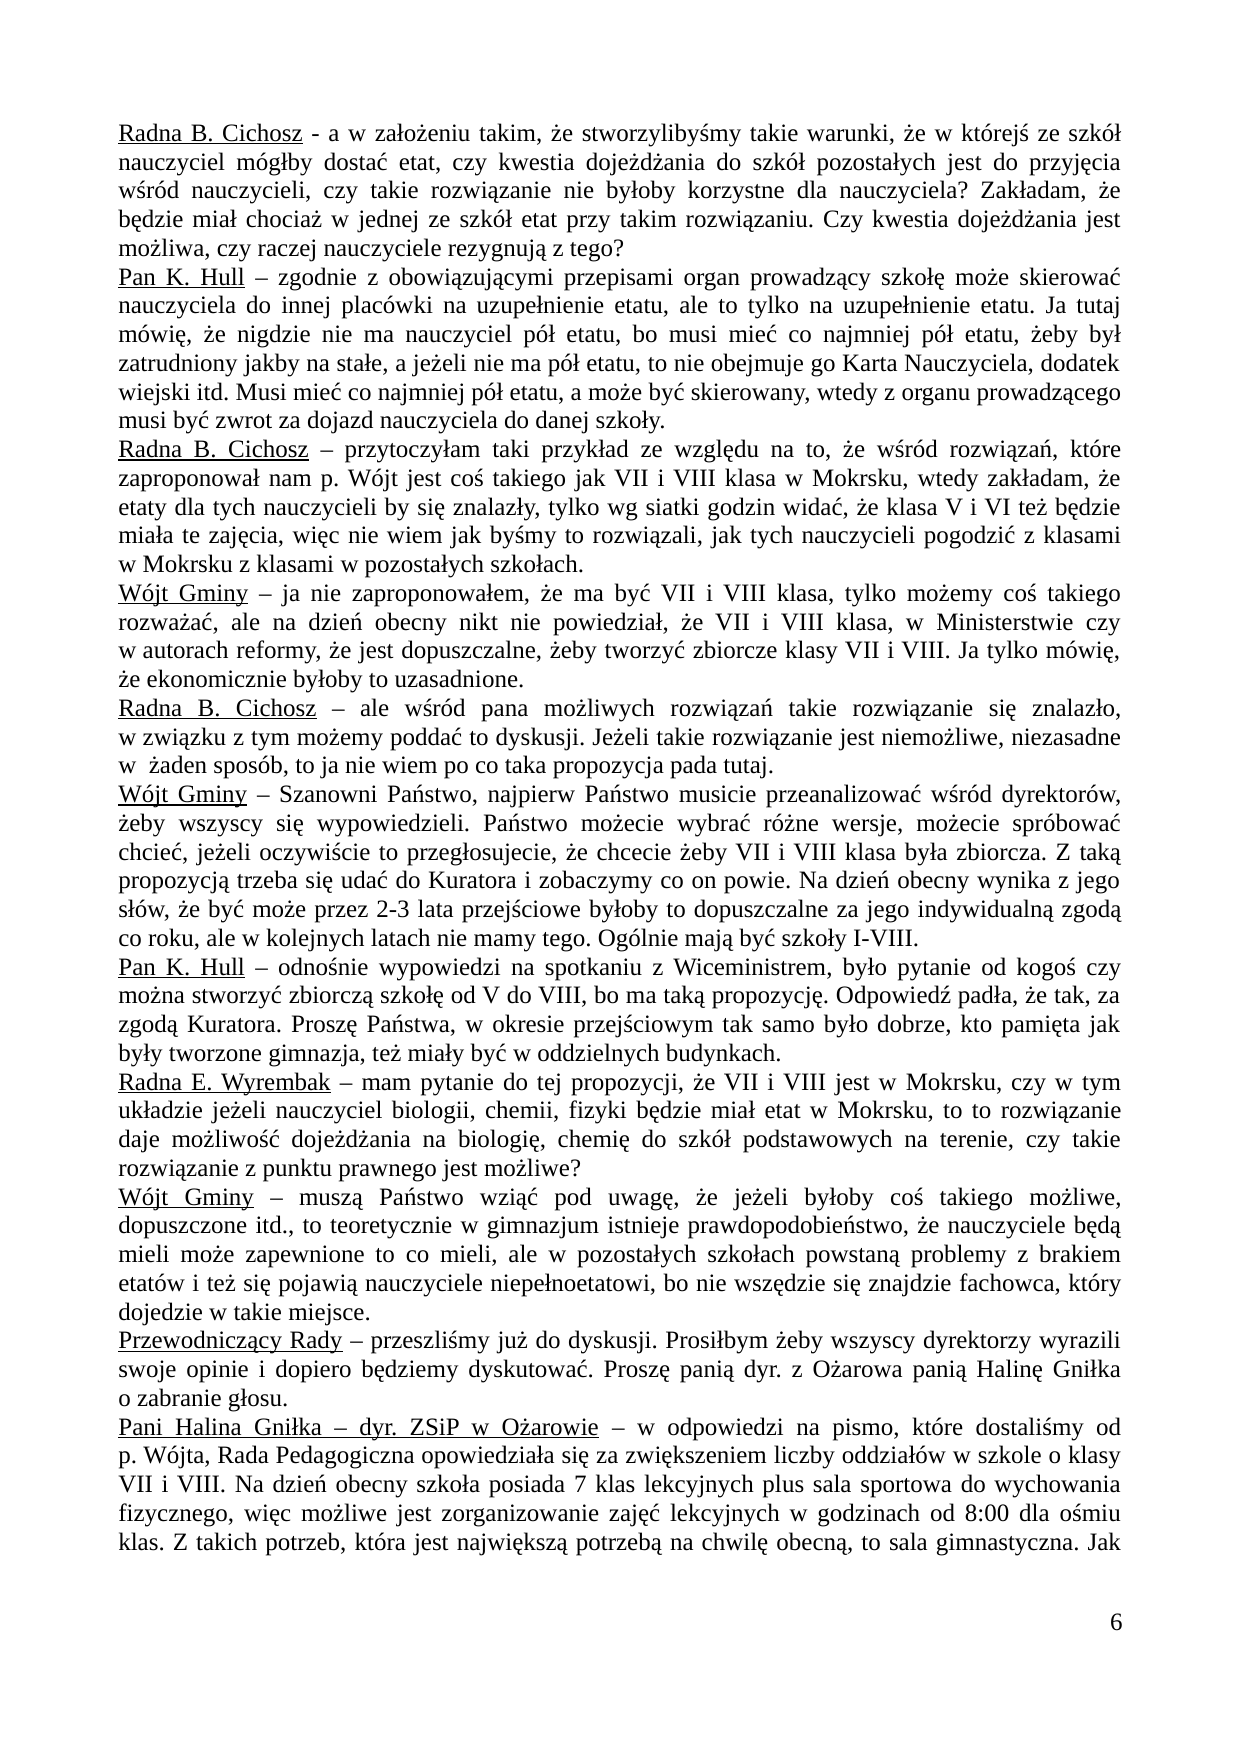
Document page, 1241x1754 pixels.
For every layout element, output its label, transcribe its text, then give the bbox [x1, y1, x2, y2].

text Wójt Gminy – ja nie zaproponowałem, że ma być VII i VIII klasa, tylko możemy coś takiego rozważać, ale na dzień obecny nikt nie powiedział, że VII i VIII klasa, w Ministerstwie czy w autorach reformy, że jest dopuszczalne, żeby tworzyć zbiorcze klasy VII i VIII. Ja tylko mówię, że ekonomicznie byłoby to uzasadnione. [118, 578, 1122, 693]
text Radna B. Cichosz – przytoczyłam taki przykład ze względu na to, że wśród rozwiązań, które zaproponował nam p. Wójt jest coś takiego jak VII i VIII klasa w Mokrsku, wtedy zakładam, że etaty dla tych nauczycieli by się znalazły, tylko wg siatki godzin widać, że klasa V i VI też będzie miała te zajęcia, więc nie wiem jak byśmy to rozwiązali, jak tych nauczycieli pogodzić z klasami w Mokrsku z klasami w pozostałych szkołach. [118, 434, 1122, 578]
text Pani Halina Gniłka – dyr. ZSiP w Ożarowie – w odpowiedzi na pismo, które dostaliśmy od p. Wójta, Rada Pedagogiczna opowiedziała się za zwiększeniem liczby oddziałów w szkole o klasy VII i VIII. Na dzień obecny szkoła posiada 7 klas lekcyjnych plus sala sportowa do wychowania fizycznego, więc możliwe jest zorganizowanie zajęć lekcyjnych w godzinach od 8:00 dla ośmiu klas. Z takich potrzeb, która jest największą potrzebą na chwilę obecną, to sala gimnastyczna. Jak [118, 1412, 1122, 1556]
text Radna B. Cichosz - a w założeniu takim, że stworzylibyśmy takie warunki, że w którejś ze szkół nauczyciel mógłby dostać etat, czy kwestia dojeżdżania do szkół pozostałych jest do przyjęcia wśród nauczycieli, czy takie rozwiązanie nie byłoby korzystne dla nauczyciela? Zakładam, że będzie miał chociaż w jednej ze szkół etat przy takim rozwiązaniu. Czy kwestia dojeżdżania jest możliwa, czy raczej nauczyciele rezygnują z tego? [118, 118, 1122, 262]
text Radna B. Cichosz – ale wśród pana możliwych rozwiązań takie rozwiązanie się znalazło, w związku z tym możemy poddać to dyskusji. Jeżeli takie rozwiązanie jest niemożliwe, niezasadne w żaden sposób, to ja nie wiem po co taka propozycja pada tutaj. [118, 693, 1122, 779]
text Pan K. Hull – zgodnie z obowiązującymi przepisami organ prowadzący szkołę może skierować nauczyciela do innej placówki na uzupełnienie etatu, ale to tylko na uzupełnienie etatu. Ja tutaj mówię, że nigdzie nie ma nauczyciel pół etatu, bo musi mieć co najmniej pół etatu, żeby był zatrudniony jakby na stałe, a jeżeli nie ma pół etatu, to nie obejmuje go Karta Nauczyciela, dodatek wiejski itd. Musi mieć co najmniej pół etatu, a może być skierowany, wtedy z organu prowadzącego musi być zwrot za dojazd nauczyciela do danej szkoły. [118, 262, 1122, 434]
text Radna E. Wyrembak – mam pytanie do tej propozycji, że VII i VIII jest w Mokrsku, czy w tym układzie jeżeli nauczyciel biologii, chemii, fizyki będzie miał etat w Mokrsku, to to rozwiązanie daje możliwość dojeżdżania na biologię, chemię do szkół podstawowych na terenie, czy takie rozwiązanie z punktu prawnego jest możliwe? [118, 1067, 1122, 1182]
text Wójt Gminy – Szanowni Państwo, najpierw Państwo musicie przeanalizować wśród dyrektorów, żeby wszyscy się wypowiedzieli. Państwo możecie wybrać różne wersje, możecie spróbować chcieć, jeżeli oczywiście to przegłosujecie, że chcecie żeby VII i VIII klasa była zbiorcza. Z taką propozycją trzeba się udać do Kuratora i zobaczymy co on powie. Na dzień obecny wynika z jego słów, że być może przez 2-3 lata przejściowe byłoby to dopuszczalne za jego indywidualną zgodą co roku, ale w kolejnych latach nie mamy tego. Ogólnie mają być szkoły I-VIII. [118, 779, 1122, 952]
text Pan K. Hull – odnośnie wypowiedzi na spotkaniu z Wiceministrem, było pytanie od kogoś czy można stworzyć zbiorczą szkołę od V do VIII, bo ma taką propozycję. Odpowiedź padła, że tak, za zgodą Kuratora. Proszę Państwa, w okresie przejściowym tak samo było dobrze, kto pamięta jak były tworzone gimnazja, też miały być w oddzielnych budynkach. [118, 952, 1122, 1067]
text Wójt Gminy – muszą Państwo wziąć pod uwagę, że jeżeli byłoby coś takiego możliwe, dopuszczone itd., to teoretycznie w gimnazjum istnieje prawdopodobieństwo, że nauczyciele będą mieli może zapewnione to co mieli, ale w pozostałych szkołach powstaną problemy z brakiem etatów i też się pojawią nauczyciele niepełnoetatowi, bo nie wszędzie się znajdzie fachowca, który dojedzie w takie miejsce. [118, 1182, 1122, 1326]
text Przewodniczący Rady – przeszliśmy już do dyskusji. Prosiłbym żeby wszyscy dyrektorzy wyrazili swoje opinie i dopiero będziemy dyskutować. Proszę panią dyr. z Ożarowa panią Halinę Gniłka o zabranie głosu. [118, 1326, 1122, 1412]
